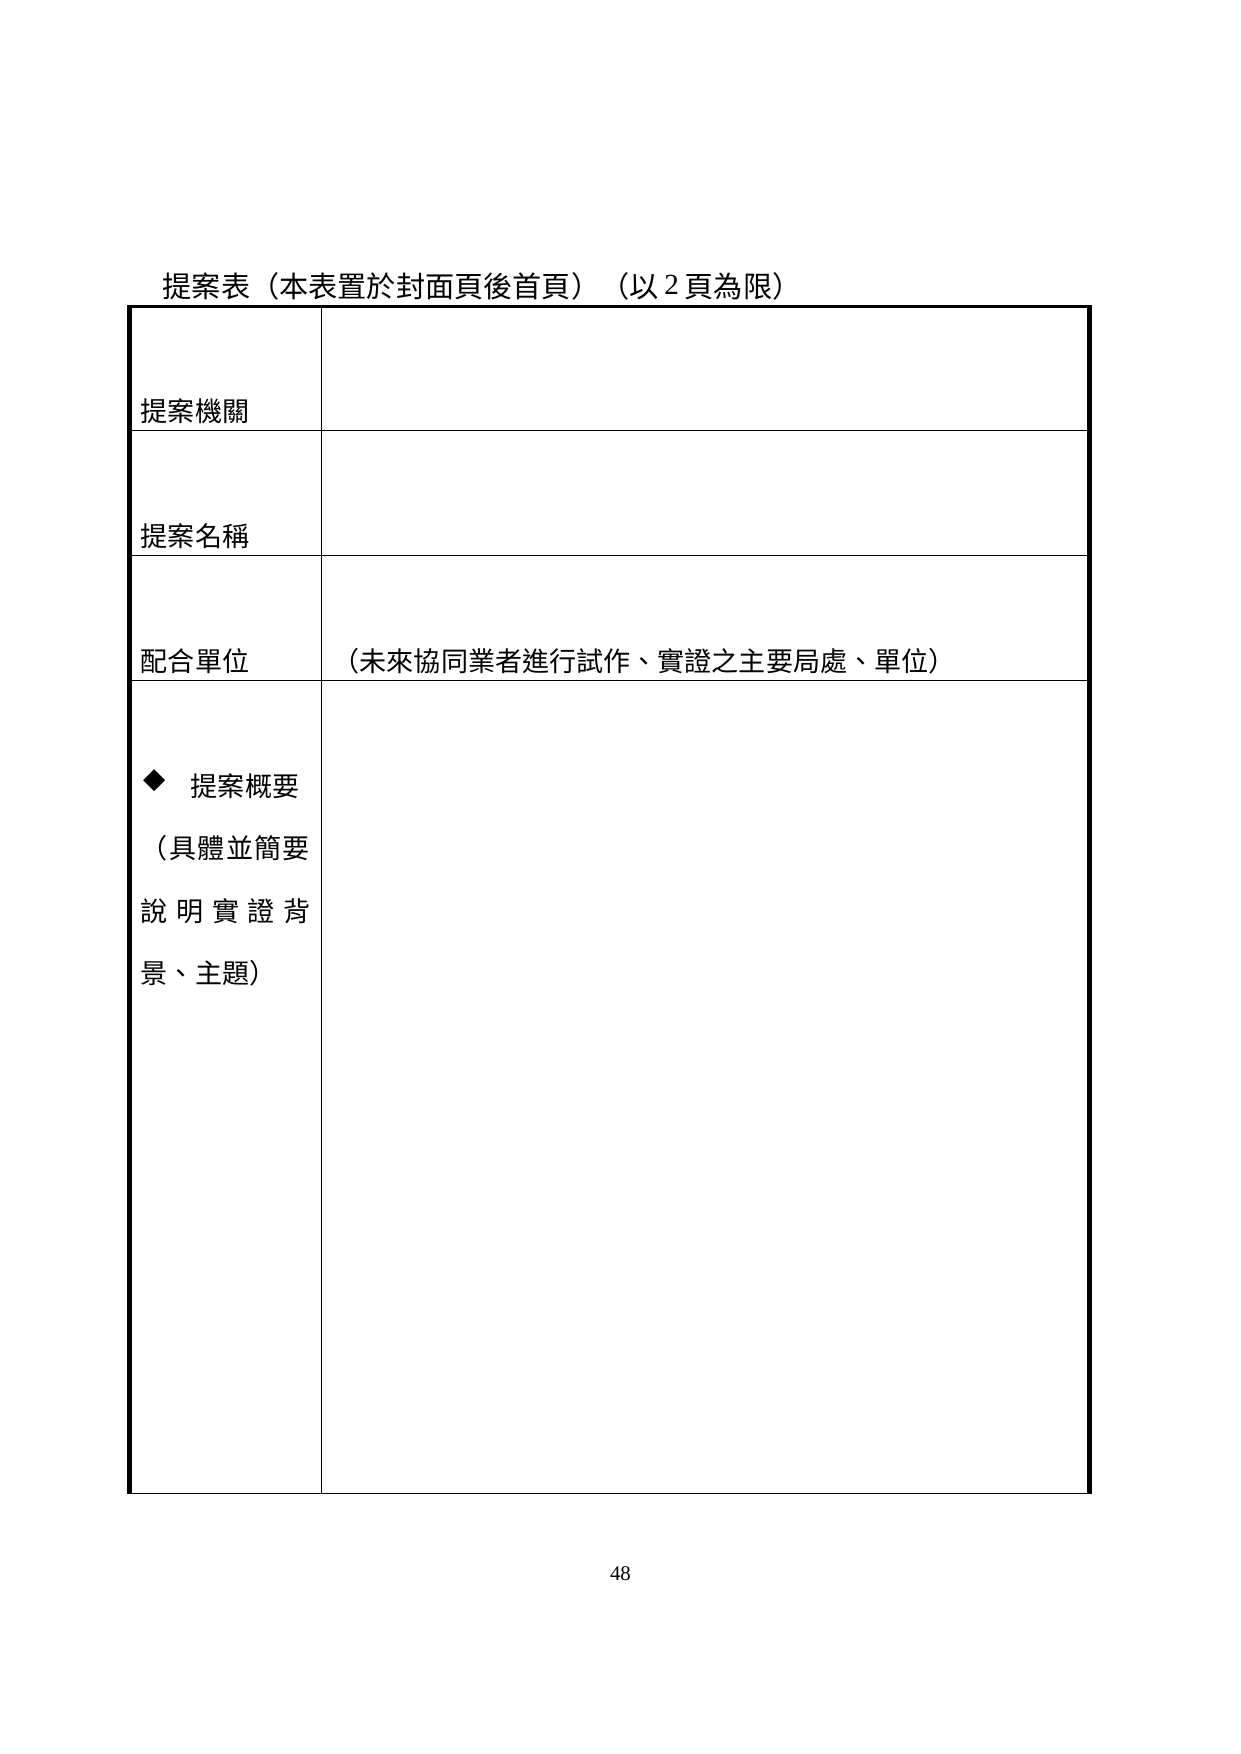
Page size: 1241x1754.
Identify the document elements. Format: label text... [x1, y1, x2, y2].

table_header [322, 308, 1087, 430]
table_header 提案機關 [132, 308, 321, 430]
text 提案表（本表置於封面頁後首頁）（以2頁為限） [162, 243, 1078, 305]
table_cell 提案名稱 [132, 431, 321, 555]
table_cell [322, 431, 1087, 555]
table_cell [322, 681, 1087, 1493]
table_cell 配合單位 [132, 556, 321, 680]
table_cell （未來協同業者進行試作、實證之主要局處、單位） [322, 556, 1087, 680]
table_cell 提案概要 （具體並簡要說明實證背景、主題） [132, 681, 321, 1493]
